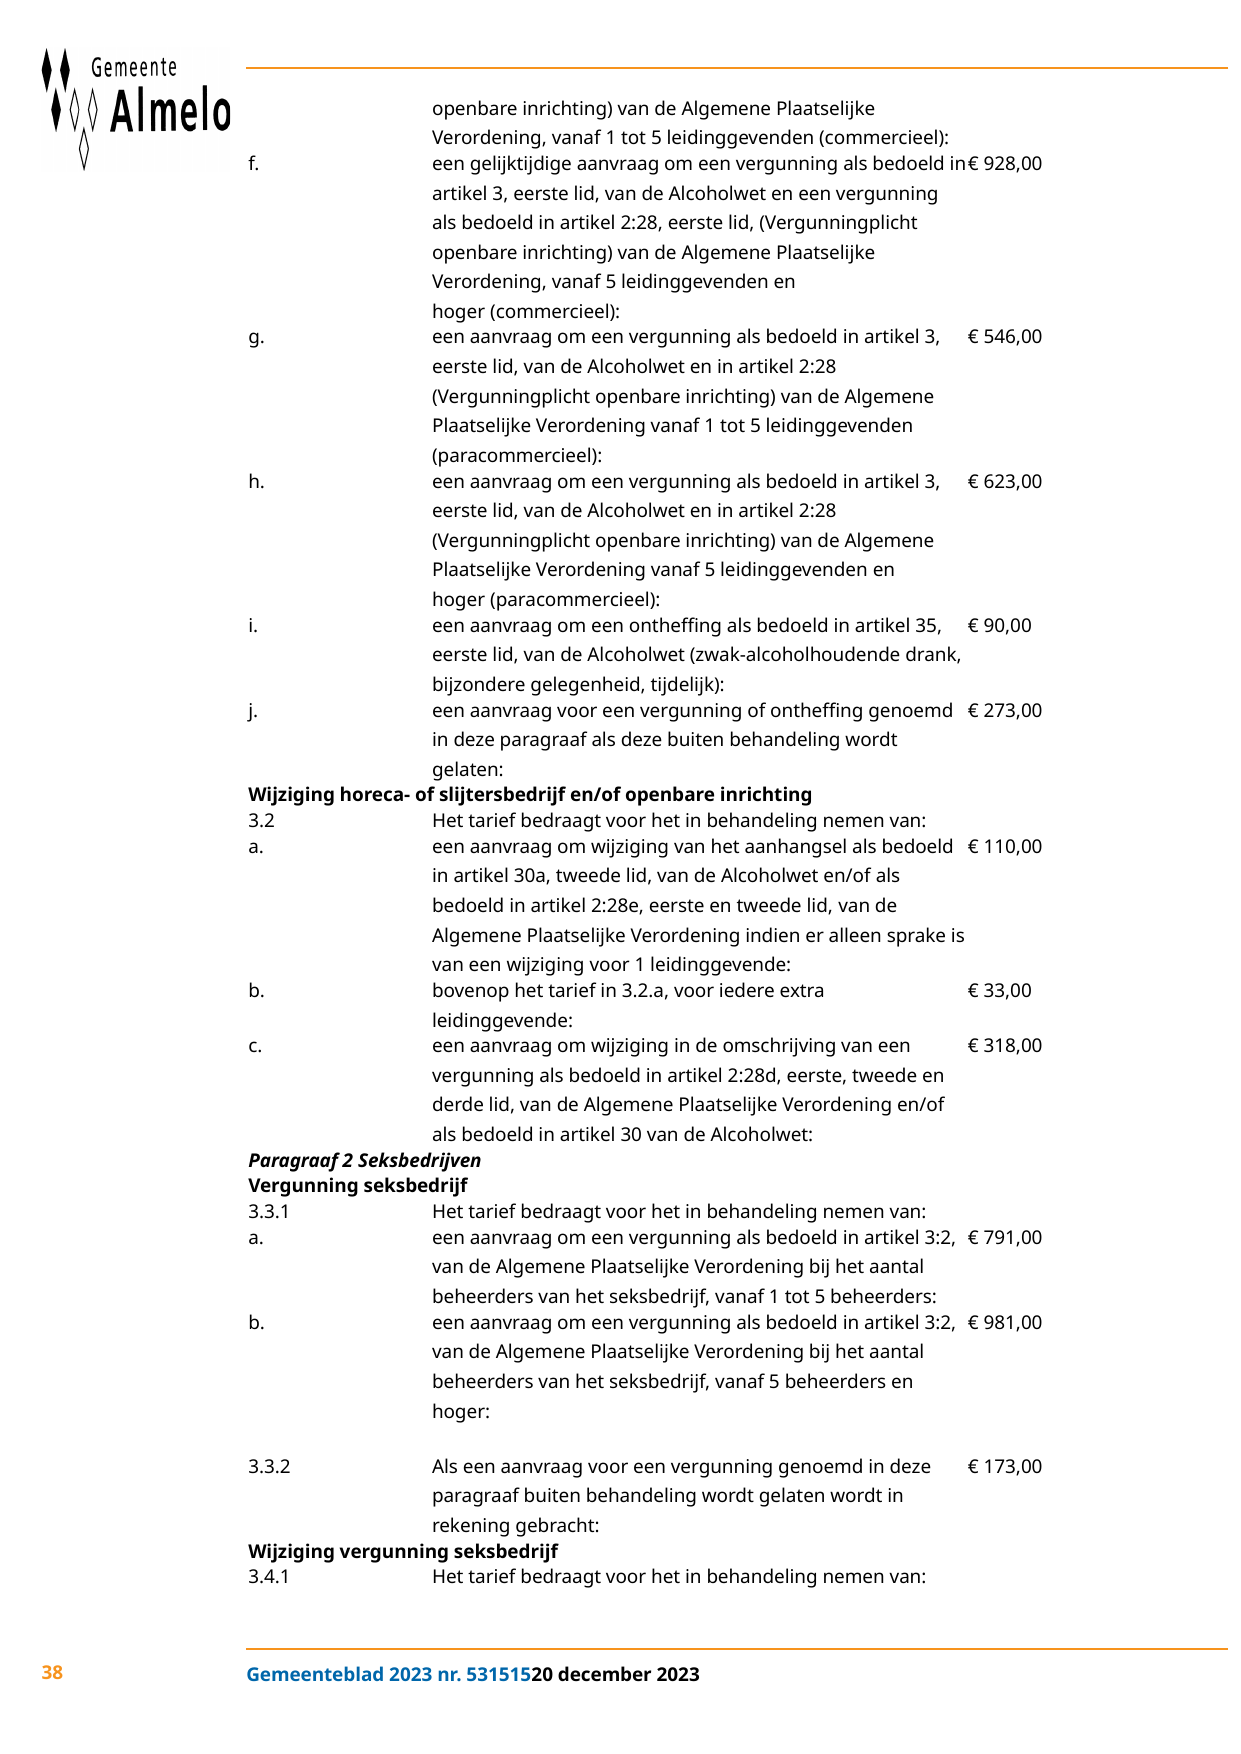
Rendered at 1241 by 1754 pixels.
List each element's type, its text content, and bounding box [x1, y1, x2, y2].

table_cell g. [248, 324, 432, 468]
table_cell [968, 1199, 1152, 1224]
table_cell een aanvraag om een ontheffing als bedoeld in artikel 35, eerste lid, van de Alcoholwet (zwak-alcoholhoudende drank, bijzondere gelegenheid, tijdelijk): [432, 612, 968, 697]
table_cell 3.4.1 [248, 1564, 432, 1589]
table_cell Als een aanvraag voor een vergunning genoemd in deze paragraaf buiten behandeling wordt gelaten wordt in rekening gebracht: [432, 1453, 968, 1538]
table_cell € 173,00 [968, 1453, 1152, 1538]
table_cell 3.2 [248, 808, 432, 833]
table_cell een aanvraag om een vergunning als bedoeld in artikel 3, eerste lid, van de Alcoholwet en in artikel 2:28 (Vergunningplicht openbare inrichting) van de Algemene Plaatselijke Verordening vanaf 1 tot 5 leidinggevenden (paracommercieel): [432, 324, 968, 468]
table_cell € 546,00 [968, 324, 1152, 468]
table_cell c. [248, 1033, 432, 1147]
table_cell een aanvraag om wijziging in de omschrijving van een vergunning als bedoeld in artikel 2:28d, eerste, tweede en derde lid, van de Algemene Plaatselijke Verordening en/of als bedoeld in artikel 30 van de Alcoholwet: [432, 1033, 968, 1147]
table_cell b. [248, 1309, 432, 1453]
table_cell b. [248, 977, 432, 1032]
table_cell € 90,00 [968, 612, 1152, 697]
table_cell een aanvraag om een vergunning als bedoeld in artikel 3:2, van de Algemene Plaatselijke Verordening bij het aantal beheerders van het seksbedrijf, vanaf 5 beheerders en hoger: [432, 1309, 968, 1453]
table_cell h. [248, 468, 432, 612]
table_cell 3.3.2 [248, 1453, 432, 1538]
table_cell Het tarief bedraagt voor het in behandeling nemen van: [432, 1199, 968, 1224]
table_cell € 318,00 [968, 1033, 1152, 1147]
table_cell € 33,00 [968, 977, 1152, 1032]
table_cell Wijziging vergunning seksbedrijf [248, 1538, 1152, 1564]
table_cell € 791,00 [968, 1224, 1152, 1309]
table_cell € 273,00 [968, 697, 1152, 782]
table_cell Paragraaf 2 Seksbedrijven [248, 1147, 1152, 1173]
table_cell a. [248, 1224, 432, 1309]
table_cell bovenop het tarief in 3.2.a, voor iedere extra leidinggevende: [432, 977, 968, 1032]
table_cell a. [248, 833, 432, 977]
table_cell i. [248, 612, 432, 697]
table_cell 3.3.1 [248, 1199, 432, 1224]
table_cell Het tarief bedraagt voor het in behandeling nemen van: [432, 808, 968, 833]
table_cell een aanvraag om wijziging van het aanhangsel als bedoeld in artikel 30a, tweede lid, van de Alcoholwet en/of als bedoeld in artikel 2:28e, eerste en tweede lid, van de Algemene Plaatselijke Verordening indien er alleen sprake is van een wijziging voor 1 leidinggevende: [432, 833, 968, 977]
table_cell € 110,00 [968, 833, 1152, 977]
table_cell [968, 95, 1152, 150]
table_cell een gelijktijdige aanvraag om een vergunning als bedoeld in artikel 3, eerste lid, van de Alcoholwet en een vergunning als bedoeld in artikel 2:28, eerste lid, (Vergunningplicht openbare inrichting) van de Algemene Plaatselijke Verordening, vanaf 5 leidinggevenden en hoger (commercieel): [432, 150, 968, 324]
table_cell een aanvraag om een vergunning als bedoeld in artikel 3:2, van de Algemene Plaatselijke Verordening bij het aantal beheerders van het seksbedrijf, vanaf 1 tot 5 beheerders: [432, 1224, 968, 1309]
table_cell Wijziging horeca- of slijtersbedrijf en/of openbare inrichting [248, 782, 1152, 807]
table_cell € 928,00 [968, 150, 1152, 324]
table_cell openbare inrichting) van de Algemene Plaatselijke Verordening, vanaf 1 tot 5 leidinggevenden (commercieel): [432, 95, 968, 150]
table_cell Vergunning seksbedrijf [248, 1173, 1152, 1198]
table_cell [968, 808, 1152, 833]
table_cell j. [248, 697, 432, 782]
table_cell Het tarief bedraagt voor het in behandeling nemen van: [432, 1564, 968, 1589]
table_cell [248, 95, 432, 150]
table_cell € 623,00 [968, 468, 1152, 612]
table_cell € 981,00 [968, 1309, 1152, 1453]
table_cell een aanvraag voor een vergunning of ontheffing genoemd in deze paragraaf als deze buiten behandeling wordt gelaten: [432, 697, 968, 782]
table_cell f. [248, 150, 432, 324]
table_cell [968, 1564, 1152, 1589]
picture [41, 47, 231, 172]
table_cell een aanvraag om een vergunning als bedoeld in artikel 3, eerste lid, van de Alcoholwet en in artikel 2:28 (Vergunningplicht openbare inrichting) van de Algemene Plaatselijke Verordening vanaf 5 leidinggevenden en hoger (paracommercieel): [432, 468, 968, 612]
